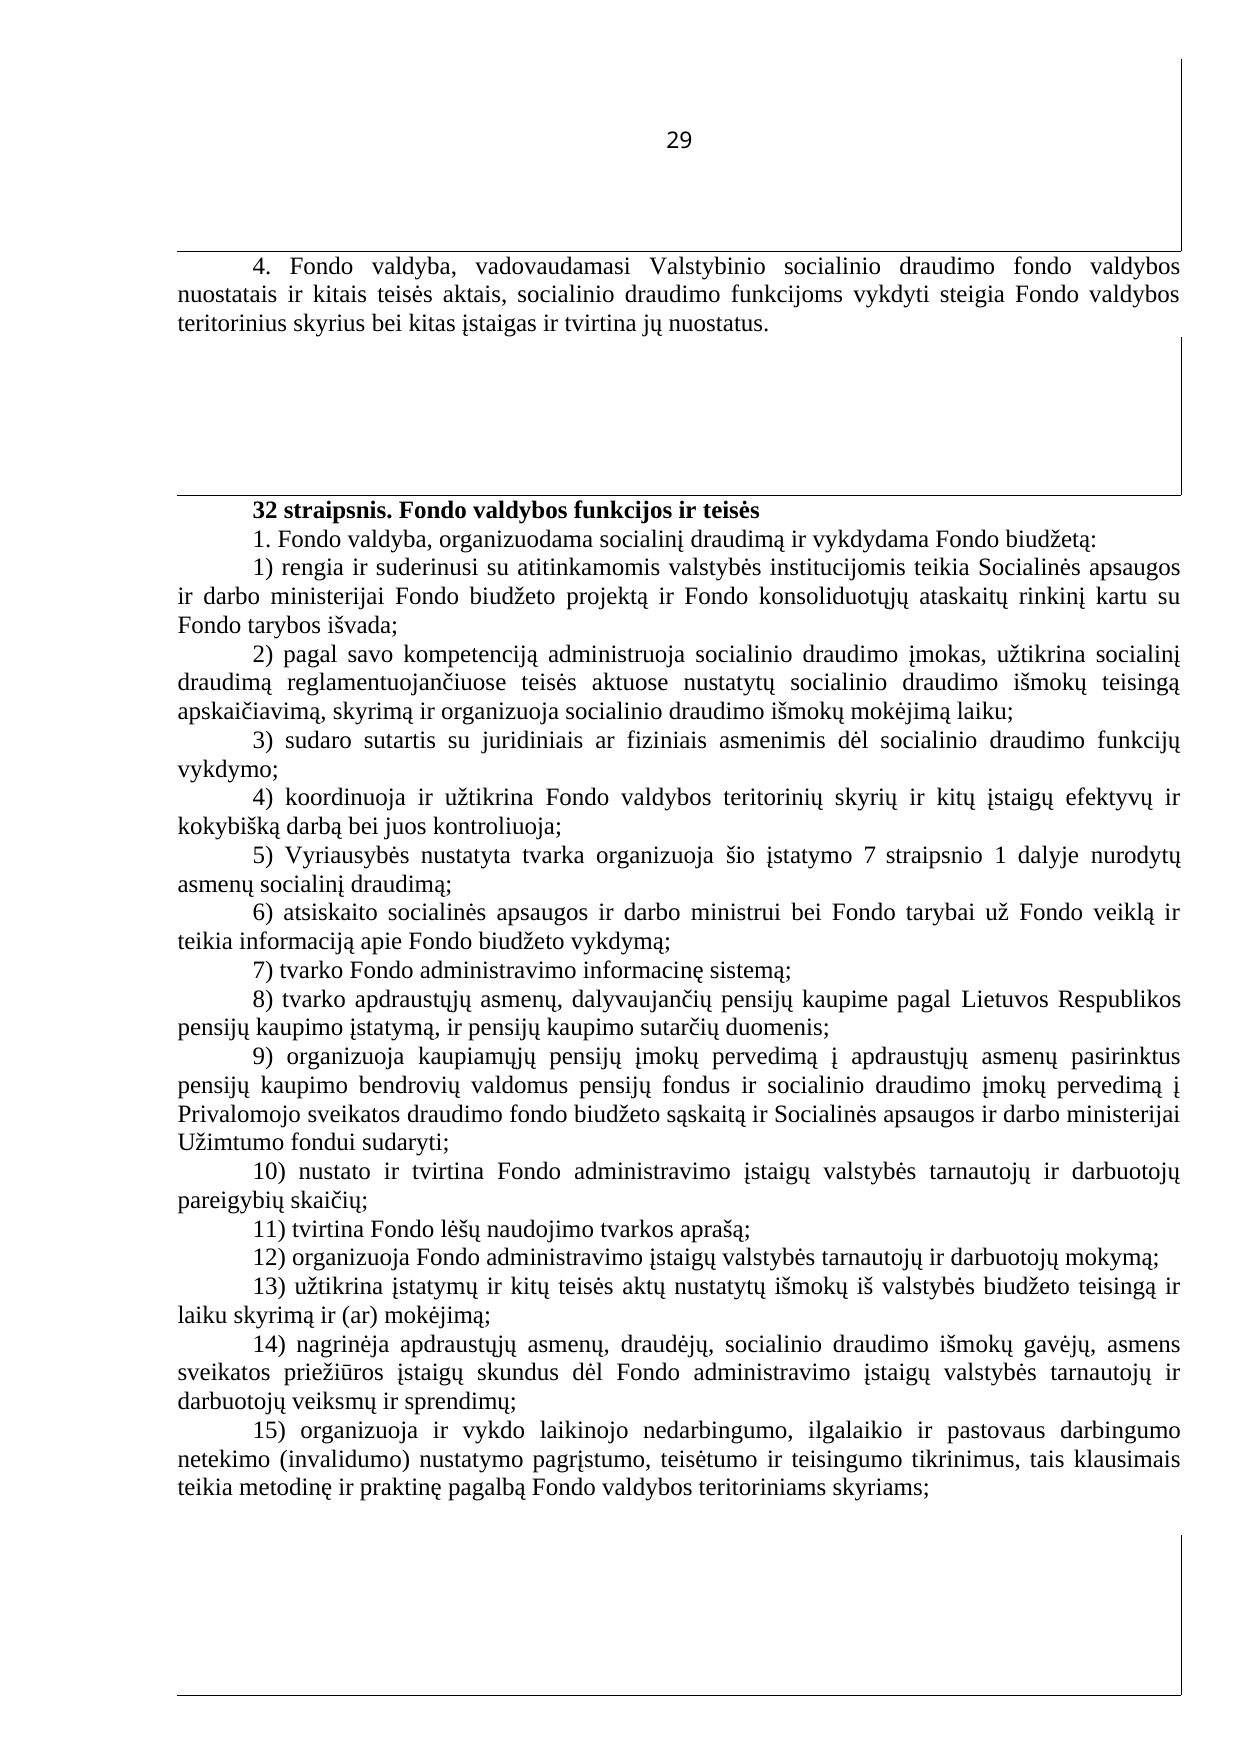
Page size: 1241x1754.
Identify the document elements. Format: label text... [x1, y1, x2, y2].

text 6) atsiskaito socialinės apsaugos ir darbo ministrui bei Fondo tarybai už Fondo veiklą ir teikia informaciją apie Fondo biudžeto vykdymą; [177, 897, 1181, 955]
text 12) organizuoja Fondo administravimo įstaigų valstybės tarnautojų ir darbuotojų mokymą; [177, 1242, 1181, 1271]
text 3) sudaro sutartis su juridiniais ar fiziniais asmenimis dėl socialinio draudimo funkcijų vykdymo; [177, 725, 1181, 782]
text 9) organizuoja kaupiamųjų pensijų įmokų pervedimą į apdraustųjų asmenų pasirinktus pensijų kaupimo bendrovių valdomus pensijų fondus ir socialinio draudimo įmokų pervedimą į Privalomojo sveikatos draudimo fondo biudžeto sąskaitą ir Socialinės apsaugos ir darbo ministerijai Užimtumo fondui sudaryti; [177, 1041, 1181, 1156]
text 10) nustato ir tvirtina Fondo administravimo įstaigų valstybės tarnautojų ir darbuotojų pareigybių skaičių; [177, 1156, 1181, 1214]
text 32 straipsnis. Fondo valdybos funkcijos ir teisės [252, 495, 1182, 524]
text 15) organizuoja ir vykdo laikinojo nedarbingumo, ilgalaikio ir pastovaus darbingumo netekimo (invalidumo) nustatymo pagrįstumo, teisėtumo ir teisingumo tikrinimus, tais klausimais teikia metodinę ir praktinę pagalbą Fondo valdybos teritoriniams skyriams; [177, 1415, 1181, 1501]
text 7) tvarko Fondo administravimo informacinę sistemą; [177, 955, 1181, 984]
text 4) koordinuoja ir užtikrina Fondo valdybos teritorinių skyrių ir kitų įstaigų efektyvų ir kokybišką darbą bei juos kontroliuoja; [177, 782, 1181, 840]
text 1. Fondo valdyba, organizuodama socialinį draudimą ir vykdydama Fondo biudžetą: [177, 524, 1181, 552]
text 11) tvirtina Fondo lėšų naudojimo tvarkos aprašą; [177, 1214, 1181, 1242]
text 13) užtikrina įstatymų ir kitų teisės aktų nustatytų išmokų iš valstybės biudžeto teisingą ir laiku skyrimą ir (ar) mokėjimą; [177, 1271, 1181, 1329]
text 2) pagal savo kompetenciją administruoja socialinio draudimo įmokas, užtikrina socialinį draudimą reglamentuojančiuose teisės aktuose nustatytų socialinio draudimo išmokų teisingą apskaičiavimą, skyrimą ir organizuoja socialinio draudimo išmokų mokėjimą laiku; [177, 639, 1181, 725]
text 1) rengia ir suderinusi su atitinkamomis valstybės institucijomis teikia Socialinės apsaugos ir darbo ministerijai Fondo biudžeto projektą ir Fondo konsoliduotųjų ataskaitų rinkinį kartu su Fondo tarybos išvada; [177, 552, 1181, 639]
text 14) nagrinėja apdraustųjų asmenų, draudėjų, socialinio draudimo išmokų gavėjų, asmens sveikatos priežiūros įstaigų skundus dėl Fondo administravimo įstaigų valstybės tarnautojų ir darbuotojų veiksmų ir sprendimų; [177, 1329, 1181, 1415]
text 4. Fondo valdyba, vadovaudamasi Valstybinio socialinio draudimo fondo valdybos nuostatais ir kitais teisės aktais, socialinio draudimo funkcijoms vykdyti steigia Fondo valdybos teritorinius skyrius bei kitas įstaigas ir tvirtina jų nuostatus. [177, 251, 1181, 337]
text 8) tvarko apdraustųjų asmenų, dalyvaujančių pensijų kaupime pagal Lietuvos Respublikos pensijų kaupimo įstatymą, ir pensijų kaupimo sutarčių duomenis; [177, 984, 1181, 1041]
text 5) Vyriausybės nustatyta tvarka organizuoja šio įstatymo 7 straipsnio 1 dalyje nurodytų asmenų socialinį draudimą; [177, 840, 1181, 897]
